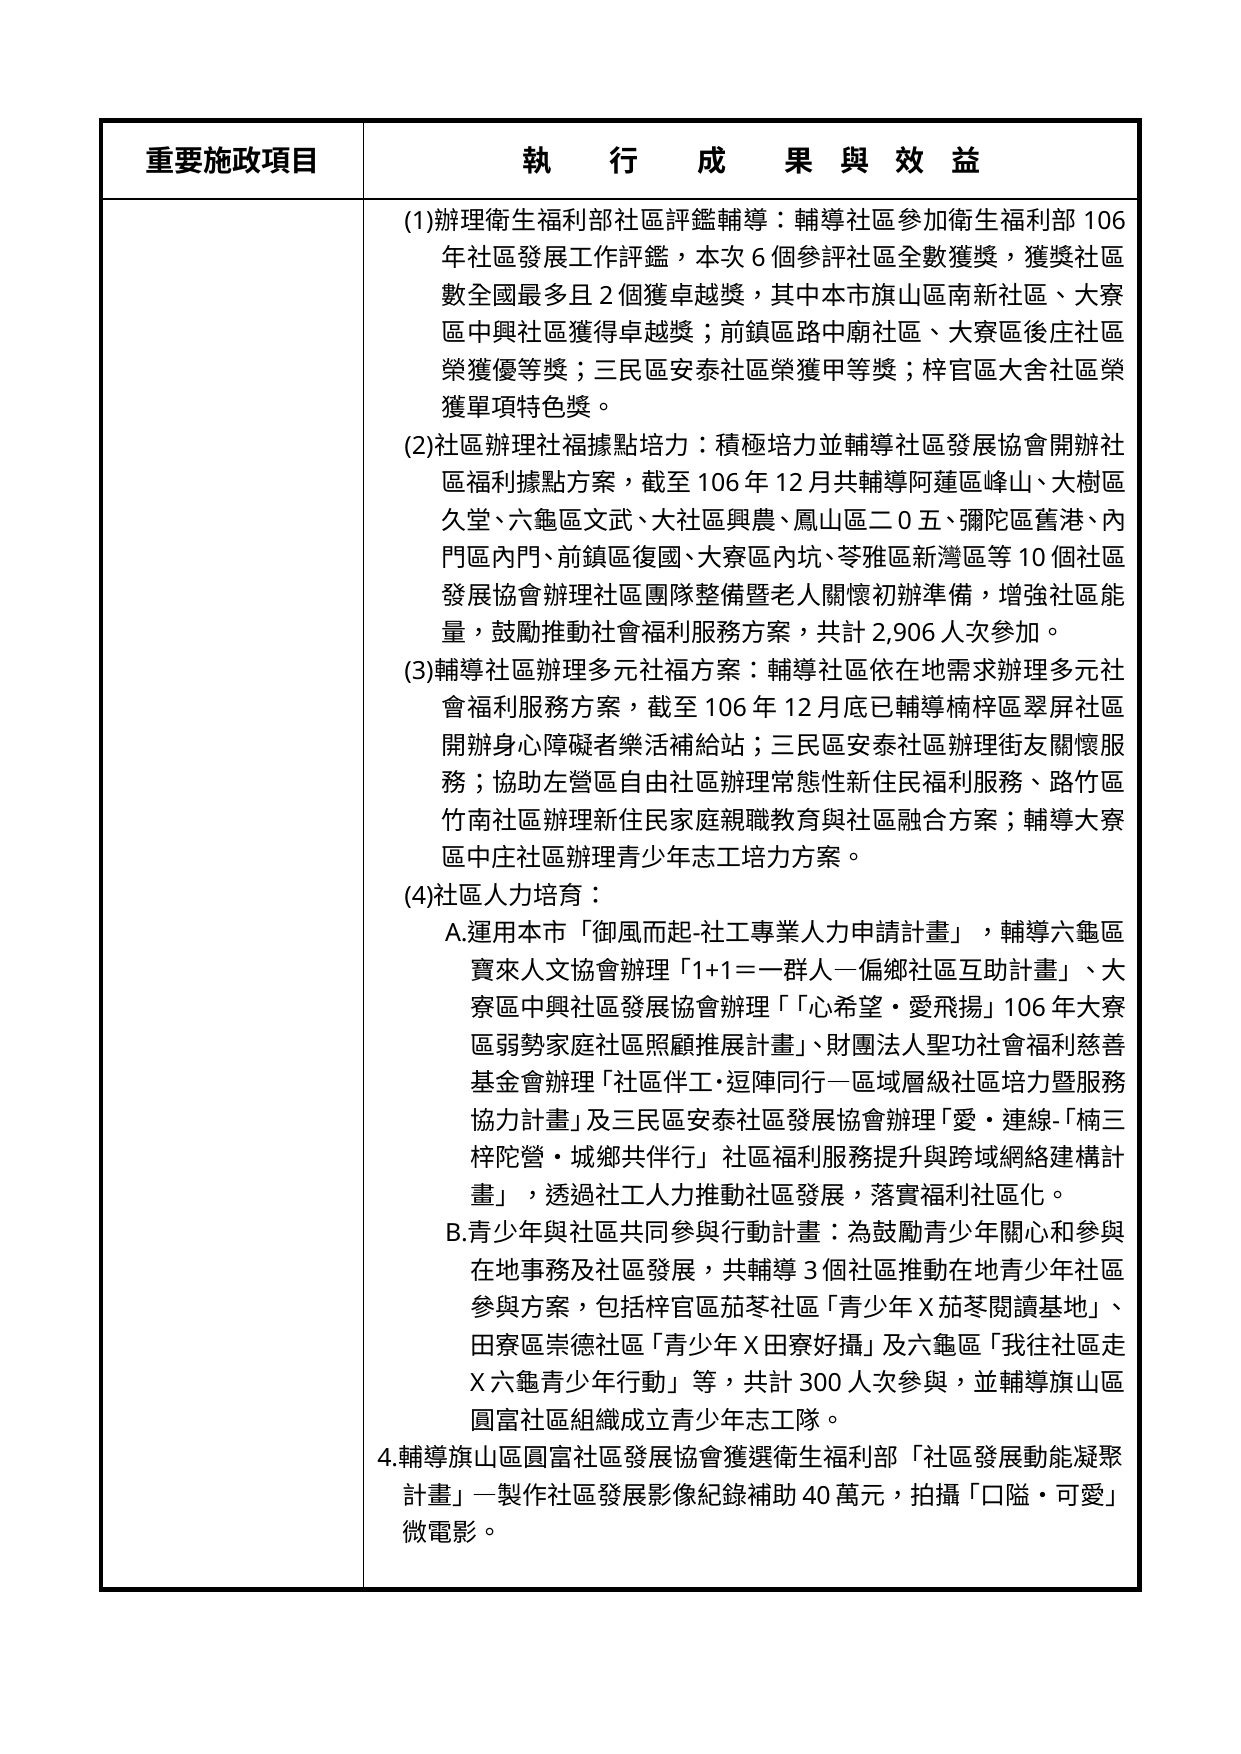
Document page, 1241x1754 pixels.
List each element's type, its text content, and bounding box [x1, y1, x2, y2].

table_cell [103, 200, 363, 1587]
table_cell (1)辦理衛生福利部社區評鑑輔導：輔導社區參加衛生福利部106年社區發展工作評鑑，本次6個參評社區全數獲獎，獲獎社區數全國最多且2個獲卓越獎，其中本市旗山區南新社區、大寮區中興社區獲得卓越獎；前鎮區路中廟社區、大寮區後庄社區榮獲優等獎；三民區安泰社區榮獲甲等獎；梓官區大舍社區榮獲單項特色獎。 (2)社區辦理社福據點培力：積極培力並輔導社區發展協會開辦社區福利據點方案，截至106年12月共輔導阿蓮區峰山、大樹區久堂、六龜區文武、大社區興農、鳳山區二0五、彌陀區舊港、內門區內門、前鎮區復國、大寮區內坑、苓雅區新灣區等10個社區發展協會辦理社區團隊整備暨老人關懷初辦準備，增強社區能量，鼓勵推動社會福利服務方案，共計2,906人次參加。 (3)輔導社區辦理多元社福方案：輔導社區依在地需求辦理多元社會福利服務方案，截至106年12月底已輔導楠梓區翠屏社區開辦身心障礙者樂活補給站；三民區安泰社區辦理街友關懷服務；協助左營區自由社區辦理常態性新住民福利服務、路竹區竹南社區辦理新住民家庭親職教育與社區融合方案；輔導大寮區中庄社區辦理青少年志工培力方案。 (4)社區人力培育： A.運用本市「御風而起-社工專業人力申請計畫」，輔導六龜區寶來人文協會辦理「1+1＝一群人—偏鄉社區互助計畫」、大寮區中興社區發展協會辦理「「心希望‧愛飛揚」106年大寮區弱勢家庭社區照顧推展計畫」、財團法人聖功社會福利慈善基金會辦理「社區伴工˙逗陣同行—區域層級社區培力暨服務協力計畫」及三民區安泰社區發展協會辦理「愛‧連線-「楠三梓陀營‧城鄉共伴行」社區福利服務提升與跨域網絡建構計畫」，透過社工人力推動社區發展，落實福利社區化。 B.青少年與社區共同參與行動計畫：為鼓勵青少年關心和參與在地事務及社區發展，共輔導3個社區推動在地青少年社區參與方案，包括梓官區茄苳社區「青少年X茄苳閱讀基地」、田寮區崇德社區「青少年X田寮好攝」及六龜區「我往社區走X六龜青少年行動」等，共計300人次參與，並輔導旗山區圓富社區組織成立青少年志工隊。 4.輔導旗山區圓富社區發展協會獲選衛生福利部「社區發展動能凝聚計畫」—製作社區發展影像紀錄補助40萬元，拍攝「口隘‧可愛」微電影。 [364, 200, 1137, 1587]
table_header 執 行 成 果 與 效 益 [364, 123, 1137, 198]
table_header 重要施政項目 [103, 123, 363, 198]
